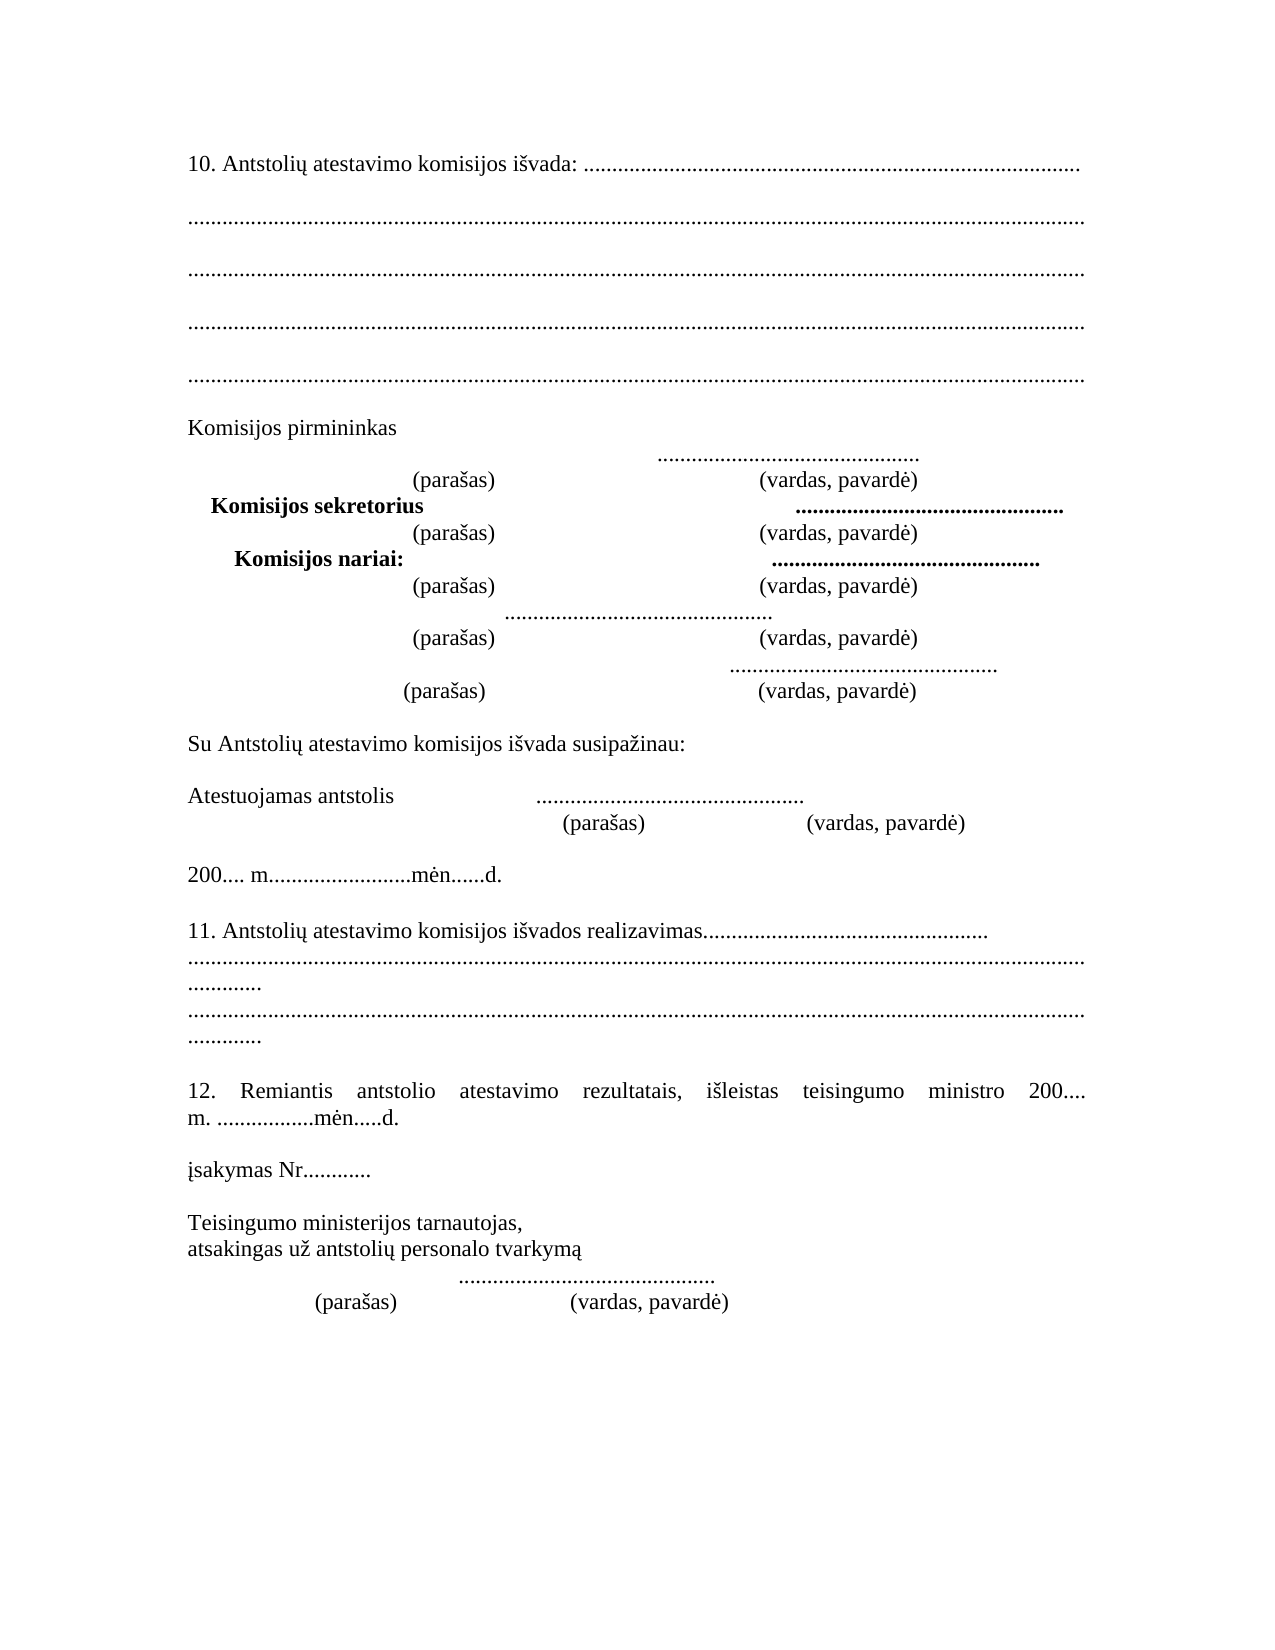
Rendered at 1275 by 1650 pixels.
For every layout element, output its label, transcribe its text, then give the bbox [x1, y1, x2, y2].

text Komisijos nariai: ............................................... [187, 545, 1087, 572]
text ............................................................................................................................................................. [187, 361, 1087, 387]
text 10. Antstolių atestavimo komisijos išvada: ....................................................................................... [187, 150, 1087, 176]
text 200.... m.........................mėn......d. [187, 862, 1087, 888]
text ............................................... [187, 651, 1087, 677]
text .......................................................................................................................................................................... [187, 996, 1087, 1048]
text (parašas) (vardas, pavardė) [187, 519, 1087, 545]
text Komisijos sekretorius ............................................... [187, 493, 1087, 519]
text Su Antstolių atestavimo komisijos išvada susipažinau: [187, 730, 1087, 756]
text Komisijos pirmininkas [187, 413, 1087, 440]
text Teisingumo ministerijos tarnautojas, [187, 1209, 1087, 1235]
text įsakymas Nr............ [187, 1156, 1087, 1183]
text ............................................................................................................................................................. [187, 255, 1087, 282]
text (parašas) (vardas, pavardė) [187, 466, 1087, 493]
text ............................................. [187, 1262, 1087, 1288]
text (parašas) (vardas, pavardė) [187, 572, 1087, 598]
text ............................................................................................................................................................. [187, 308, 1087, 334]
text Atestuojamas antstolis ............................................... [187, 782, 1087, 809]
text atsakingas už antstolių personalo tvarkymą [187, 1235, 1087, 1262]
text .......................................................................................................................................................................... [187, 943, 1087, 996]
text 11. Antstolių atestavimo komisijos išvados realizavimas.................................................. [187, 917, 1087, 943]
text 12. Remiantis antstolio atestavimo rezultatais, išleistas teisingumo ministro 200.... m. .................mėn.....d. [187, 1077, 1087, 1130]
text ............................................................................................................................................................. [187, 203, 1087, 229]
text (parašas) (vardas, pavardė) [187, 809, 1087, 835]
text (parašas) (vardas, pavardė) [187, 1288, 1087, 1314]
text (parašas) (vardas, pavardė) [328, 677, 1087, 703]
text (parašas) (vardas, pavardė) [187, 624, 1087, 651]
text .............................................. [187, 440, 1087, 466]
text ............................................... [187, 598, 1087, 624]
